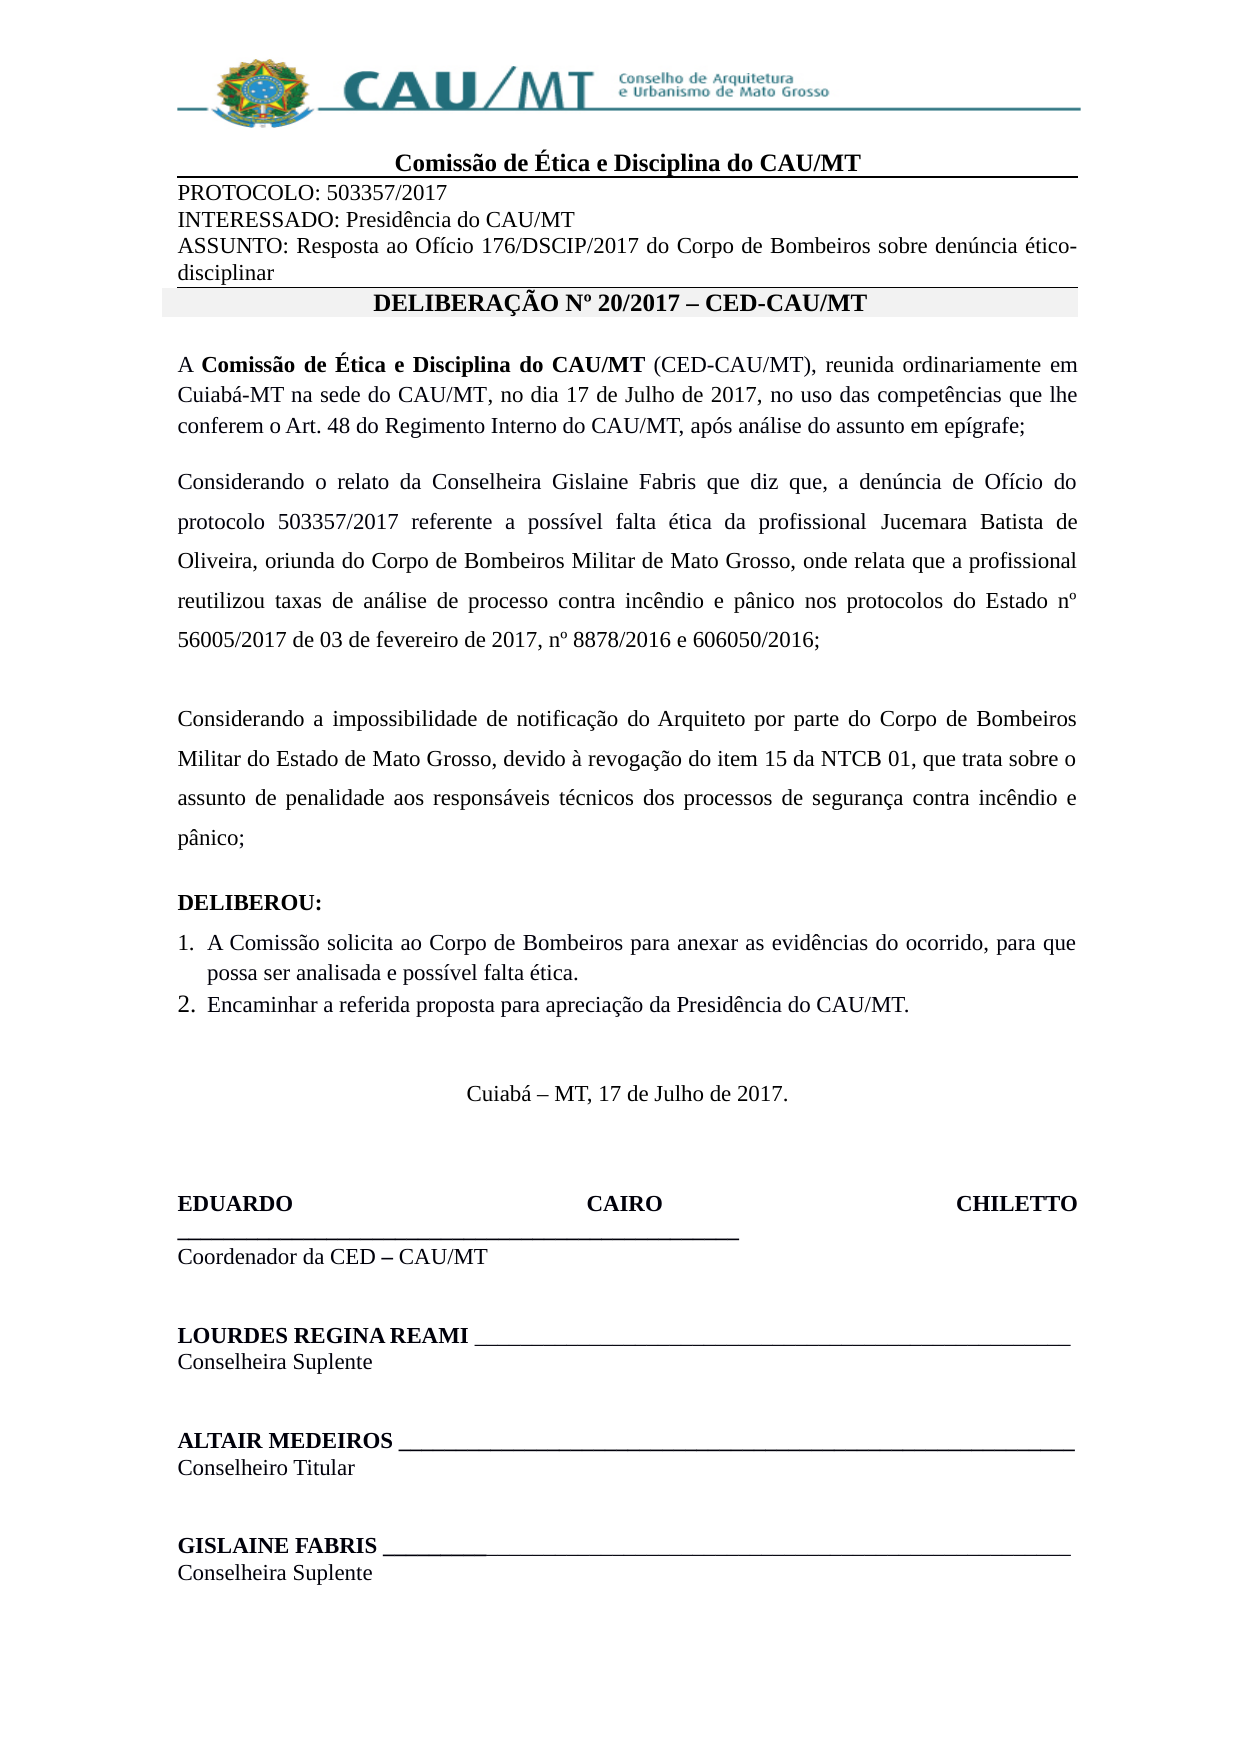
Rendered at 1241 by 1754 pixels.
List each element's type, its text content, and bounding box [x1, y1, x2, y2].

text DELIBEROU: [177, 889, 1078, 916]
list A Comissão solicita ao Corpo de Bombeiros para anexar as evidências do ocorrido, para que possa ser analisada e possível falta ética. [177, 929, 1078, 985]
text Considerando a impossibilidade de notificação do Arquiteto por parte do Corpo de Bombeiros Militar do Estado de Mato Grosso, devido à revogação do item 15 da NTCB 01, que trata sobre o assunto de penalidade aos responsáveis técnicos dos processos de segurança contra incêndio e pânico; [177, 705, 1078, 850]
text Considerando o relato da Conselheira Gislaine Fabris que diz que, a denúncia de Ofício do protocolo 503357/2017 referente a possível falta ética da profissional Jucemara Batista de Oliveira, oriunda do Corpo de Bombeiros Militar de Mato Grosso, onde relata que a profissional reutilizou taxas de análise de processo contra incêndio e pânico nos protocolos do Estado nº 56005/2017 de 03 de fevereiro de 2017, nº 8878/2016 e 606050/2016; [177, 468, 1078, 652]
text PROTOCOLO: 503357/2017 [177, 178, 1078, 206]
text Conselheira Suplente [177, 1348, 1078, 1374]
text GISLAINE FABRIS ____________________________________________________________ [177, 1533, 1078, 1559]
text Conselheira Suplente [177, 1559, 1078, 1585]
text EDUARDO CAIRO CHILETTO _________________________________________________ [177, 1190, 1078, 1243]
text DELIBERAÇÃO Nº 20/2017 – CED-CAU/MT [162, 288, 1078, 317]
text ASSUNTO: Resposta ao Ofício 176/DSCIP/2017 do Corpo de Bombeiros sobre denúncia ético-disciplinar [177, 229, 1078, 287]
text A Comissão de Ética e Disciplina do CAU/MT (CED-CAU/MT), reunida ordinariamente em Cuiabá-MT na sede do CAU/MT, no dia 17 de Julho de 2017, no uso das competências que lhe conferem o Art. 48 do Regimento Interno do CAU/MT, após análise do assunto em epígrafe; [177, 351, 1078, 438]
text Comissão de Ética e Disciplina do CAU/MT [177, 148, 1078, 176]
text LOURDES REGINA REAMI ____________________________________________________ [177, 1322, 1078, 1348]
text INTERESSADO: Presidência do CAU/MT [177, 206, 1078, 229]
text ALTAIR MEDEIROS ___________________________________________________________ [177, 1427, 1078, 1453]
text Conselheiro Titular [177, 1453, 1078, 1480]
text Cuiabá – MT, 17 de Julho de 2017. [177, 1080, 1078, 1106]
list Encaminhar a referida proposta para apreciação da Presidência do CAU/MT. [177, 989, 1078, 1018]
text Coordenador da CED – CAU/MT [177, 1243, 1078, 1269]
